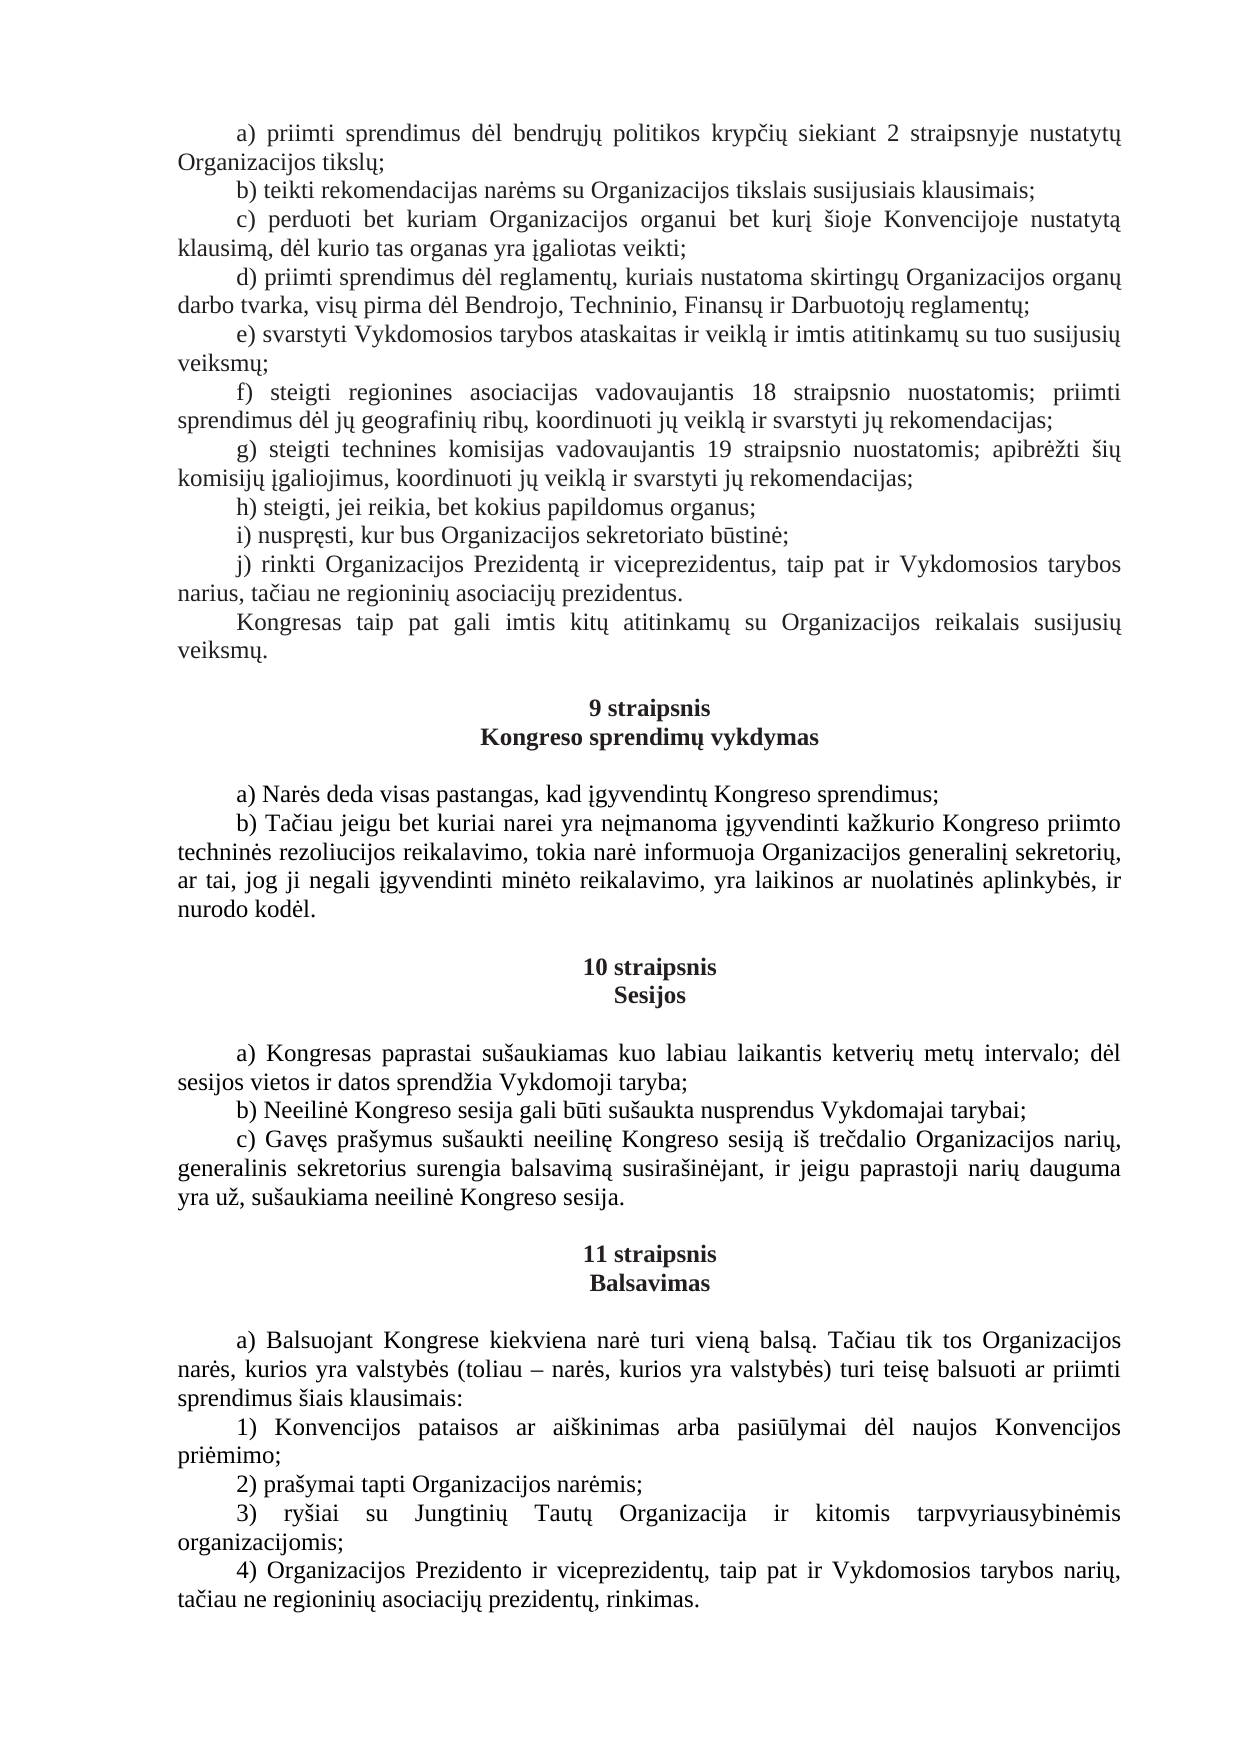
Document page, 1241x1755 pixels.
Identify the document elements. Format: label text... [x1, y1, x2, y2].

text c) Gavęs prašymus sušaukti neeilinę Kongreso sesiją iš trečdalio Organizacijos narių, generalinis sekretorius surengia balsavimą susirašinėjant, ir jeigu paprastoji narių dauguma yra už, sušaukiama neeilinė Kongreso sesija. [177, 1124, 1122, 1211]
text b) Neeilinė Kongreso sesija gali būti sušaukta nusprendus Vykdomajai tarybai; [177, 1096, 1122, 1124]
text 1) Konvencijos pataisos ar aiškinimas arba pasiūlymai dėl naujos Konvencijos priėmimo; [177, 1412, 1122, 1469]
text 4) Organizacijos Prezidento ir viceprezidentų, taip pat ir Vykdomosios tarybos narių, tačiau ne regioninių asociacijų prezidentų, rinkimas. [177, 1556, 1122, 1613]
text 10 straipsnis [177, 952, 1122, 981]
text b) Tačiau jeigu bet kuriai narei yra neįmanoma įgyvendinti kažkurio Kongreso priimto techninės rezoliucijos reikalavimo, tokia narė informuoja Organizacijos generalinį sekretorių, ar tai, jog ji negali įgyvendinti minėto reikalavimo, yra laikinos ar nuolatinės aplinkybės, ir nurodo kodėl. [177, 808, 1122, 923]
text Kongresas taip pat gali imtis kitų atitinkamų su Organizacijos reikalais susijusių veiksmų. [177, 607, 1122, 664]
text b) teikti rekomendacijas narėms su Organizacijos tikslais susijusiais klausimais; [177, 176, 1122, 204]
text 2) prašymai tapti Organizacijos narėmis; [177, 1469, 1122, 1498]
text i) nuspręsti, kur bus Organizacijos sekretoriato būstinė; [177, 521, 1122, 549]
text Kongreso sprendimų vykdymas [177, 722, 1122, 751]
text a) priimti sprendimus dėl bendrųjų politikos krypčių siekiant 2 straipsnyje nustatytų Organizacijos tikslų; [177, 118, 1122, 176]
text f) steigti regionines asociacijas vadovaujantis 18 straipsnio nuostatomis; priimti sprendimus dėl jų geografinių ribų, koordinuoti jų veiklą ir svarstyti jų rekomendacijas; [177, 377, 1122, 434]
text c) perduoti bet kuriam Organizacijos organui bet kurį šioje Konvencijoje nustatytą klausimą, dėl kurio tas organas yra įgaliotas veikti; [177, 204, 1122, 262]
text Sesijos [177, 981, 1122, 1009]
text h) steigti, jei reikia, bet kokius papildomus organus; [177, 492, 1122, 521]
text 3) ryšiai su Jungtinių Tautų Organizacija ir kitomis tarpvyriausybinėmis organizacijomis; [177, 1498, 1122, 1556]
text Balsavimas [177, 1268, 1122, 1297]
text 11 straipsnis [177, 1239, 1122, 1268]
text d) priimti sprendimus dėl reglamentų, kuriais nustatoma skirtingų Organizacijos organų darbo tvarka, visų pirma dėl Bendrojo, Techninio, Finansų ir Darbuotojų reglamentų; [177, 262, 1122, 319]
text 9 straipsnis [177, 693, 1122, 722]
text e) svarstyti Vykdomosios tarybos ataskaitas ir veiklą ir imtis atitinkamų su tuo susijusių veiksmų; [177, 319, 1122, 377]
text g) steigti technines komisijas vadovaujantis 19 straipsnio nuostatomis; apibrėžti šių komisijų įgaliojimus, koordinuoti jų veiklą ir svarstyti jų rekomendacijas; [177, 434, 1122, 492]
text a) Balsuojant Kongrese kiekviena narė turi vieną balsą. Tačiau tik tos Organizacijos narės, kurios yra valstybės (toliau – narės, kurios yra valstybės) turi teisę balsuoti ar priimti sprendimus šiais klausimais: [177, 1326, 1122, 1412]
text a) Narės deda visas pastangas, kad įgyvendintų Kongreso sprendimus; [177, 779, 1122, 808]
text a) Kongresas paprastai sušaukiamas kuo labiau laikantis ketverių metų intervalo; dėl sesijos vietos ir datos sprendžia Vykdomoji taryba; [177, 1038, 1122, 1096]
text j) rinkti Organizacijos Prezidentą ir viceprezidentus, taip pat ir Vykdomosios tarybos narius, tačiau ne regioninių asociacijų prezidentus. [177, 549, 1122, 607]
